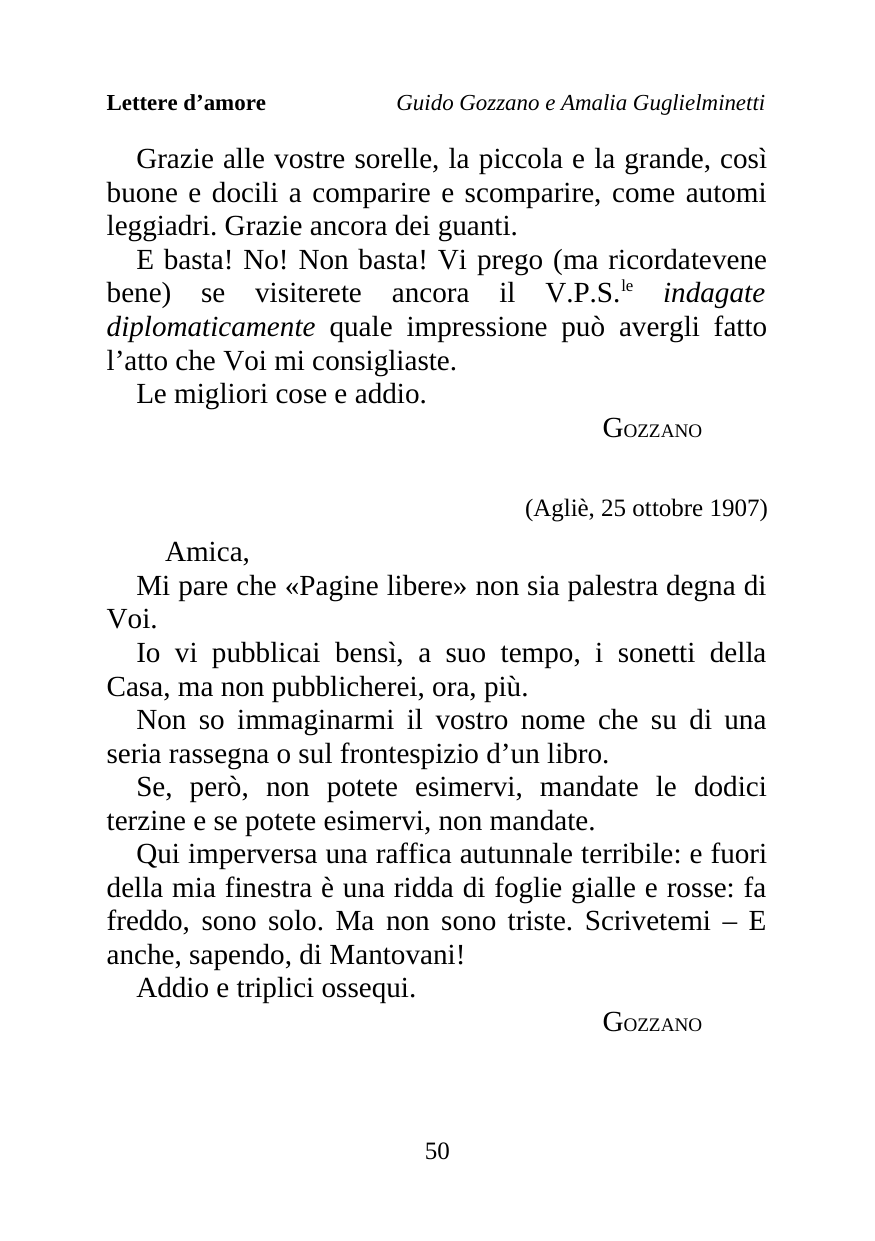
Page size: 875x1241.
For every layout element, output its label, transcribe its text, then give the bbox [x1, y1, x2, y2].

text Le migliori cose e addio. [106, 376, 768, 410]
text E basta! No! Non basta! Vi prego (ma ricordatevene bene) se visiterete ancora il V.P.S.le indagate diplomaticamente quale impressione può avergli fatto l’atto che Voi mi consigliaste. [106, 242, 768, 376]
text Se, però, non potete esimervi, mandate le dodici terzine e se potete esimervi, non mandate. [106, 769, 768, 836]
text (Agliè, 25 ottobre 1907) [106, 493, 768, 522]
text Gozzano [602, 1004, 768, 1038]
text Addio e triplici ossequi. [106, 971, 768, 1004]
text Amica, [106, 534, 768, 568]
text Qui imperversa una raffica autunnale terribile: e fuori della mia finestra è una ridda di foglie gialle e rosse: fa freddo, sono solo. Ma non sono triste. Scrivetemi – E anche, sapendo, di Mantovani! [106, 836, 768, 971]
text Gozzano [602, 410, 768, 443]
text Grazie alle vostre sorelle, la piccola e la grande, così buone e docili a comparire e scomparire, come automi leggiadri. Grazie ancora dei guanti. [106, 141, 768, 242]
text Non so immaginarmi il vostro nome che su di una seria rassegna o sul frontespizio d’un libro. [106, 702, 768, 769]
text Mi pare che «Pagine libere» non sia palestra degna di Voi. [106, 568, 768, 635]
text Io vi pubblicai bensì, a suo tempo, i sonetti della Casa, ma non pubblicherei, ora, più. [106, 635, 768, 702]
